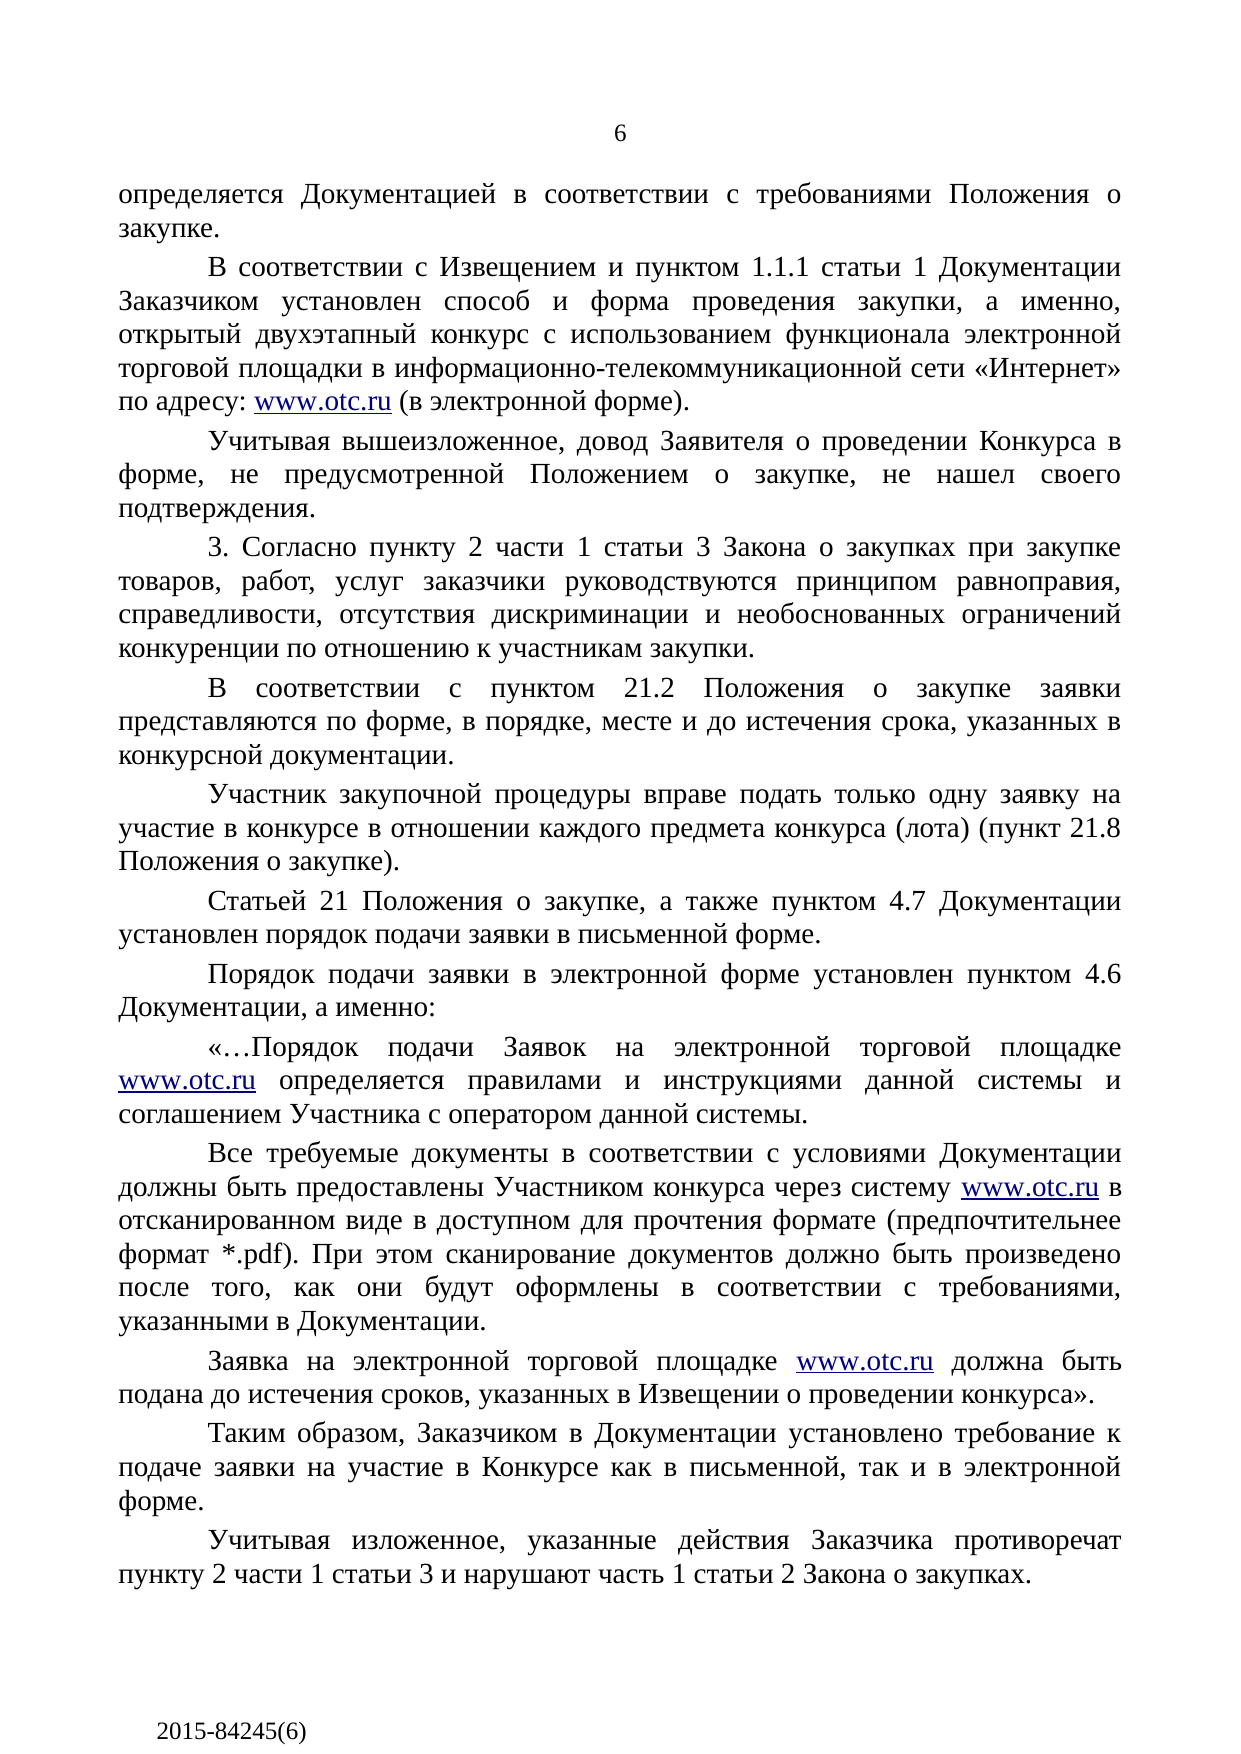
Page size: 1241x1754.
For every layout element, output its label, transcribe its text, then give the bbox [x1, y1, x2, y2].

text Таким образом, Заказчиком в Документации установлено требование к подаче заявки на участие в Конкурсе как в письменной, так и в электронной форме. [118, 1416, 1122, 1516]
text В соответствии с Извещением и пунктом 1.1.1 статьи 1 Документации Заказчиком установлен способ и форма проведения закупки, а именно, открытый двухэтапный конкурс с использованием функционала электронной торговой площадки в информационно-телекоммуникационной сети «Интернет» по адресу: www.otc.ru (в электронной форме). [118, 249, 1122, 417]
text Учитывая изложенное, указанные действия Заказчика противоречат пункту 2 части 1 статьи 3 и нарушают часть 1 статьи 2 Закона о закупках. [118, 1522, 1122, 1589]
text определяется Документацией в соответствии с требованиями Положения о закупке. [118, 176, 1122, 243]
text Статьей 21 Положения о закупке, а также пунктом 4.7 Документации установлен порядок подачи заявки в письменной форме. [118, 883, 1122, 950]
text Порядок подачи заявки в электронной форме установлен пунктом 4.6 Документации, а именно: [118, 956, 1122, 1023]
text Заявка на электронной торговой площадке www.otc.ru должна быть подана до истечения сроков, указанных в Извещении о проведении конкурса». [118, 1343, 1122, 1410]
text 3. Согласно пункту 2 части 1 статьи 3 Закона о закупках при закупке товаров, работ, услуг заказчики руководствуются принципом равноправия, справедливости, отсутствия дискриминации и необоснованных ограничений конкуренции по отношению к участникам закупки. [118, 529, 1122, 664]
text «…Порядок подачи Заявок на электронной торговой площадке www.otc.ru определяется правилами и инструкциями данной системы и соглашением Участника с оператором данной системы. [118, 1029, 1122, 1129]
text Все требуемые документы в соответствии с условиями Документации должны быть предоставлены Участником конкурса через систему www.otc.ru в отсканированном виде в доступном для прочтения формате (предпочтительнее формат *.pdf). При этом сканирование документов должно быть произведено после того, как они будут оформлены в соответствии с требованиями, указанными в Документации. [118, 1135, 1122, 1337]
text В соответствии с пунктом 21.2 Положения о закупке заявки представляются по форме, в порядке, месте и до истечения срока, указанных в конкурсной документации. [118, 670, 1122, 770]
text Участник закупочной процедуры вправе подать только одну заявку на участие в конкурсе в отношении каждого предмета конкурса (лота) (пункт 21.8 Положения о закупке). [118, 776, 1122, 877]
text Учитывая вышеизложенное, довод Заявителя о проведении Конкурса в форме, не предусмотренной Положением о закупке, не нашел своего подтверждения. [118, 423, 1122, 524]
